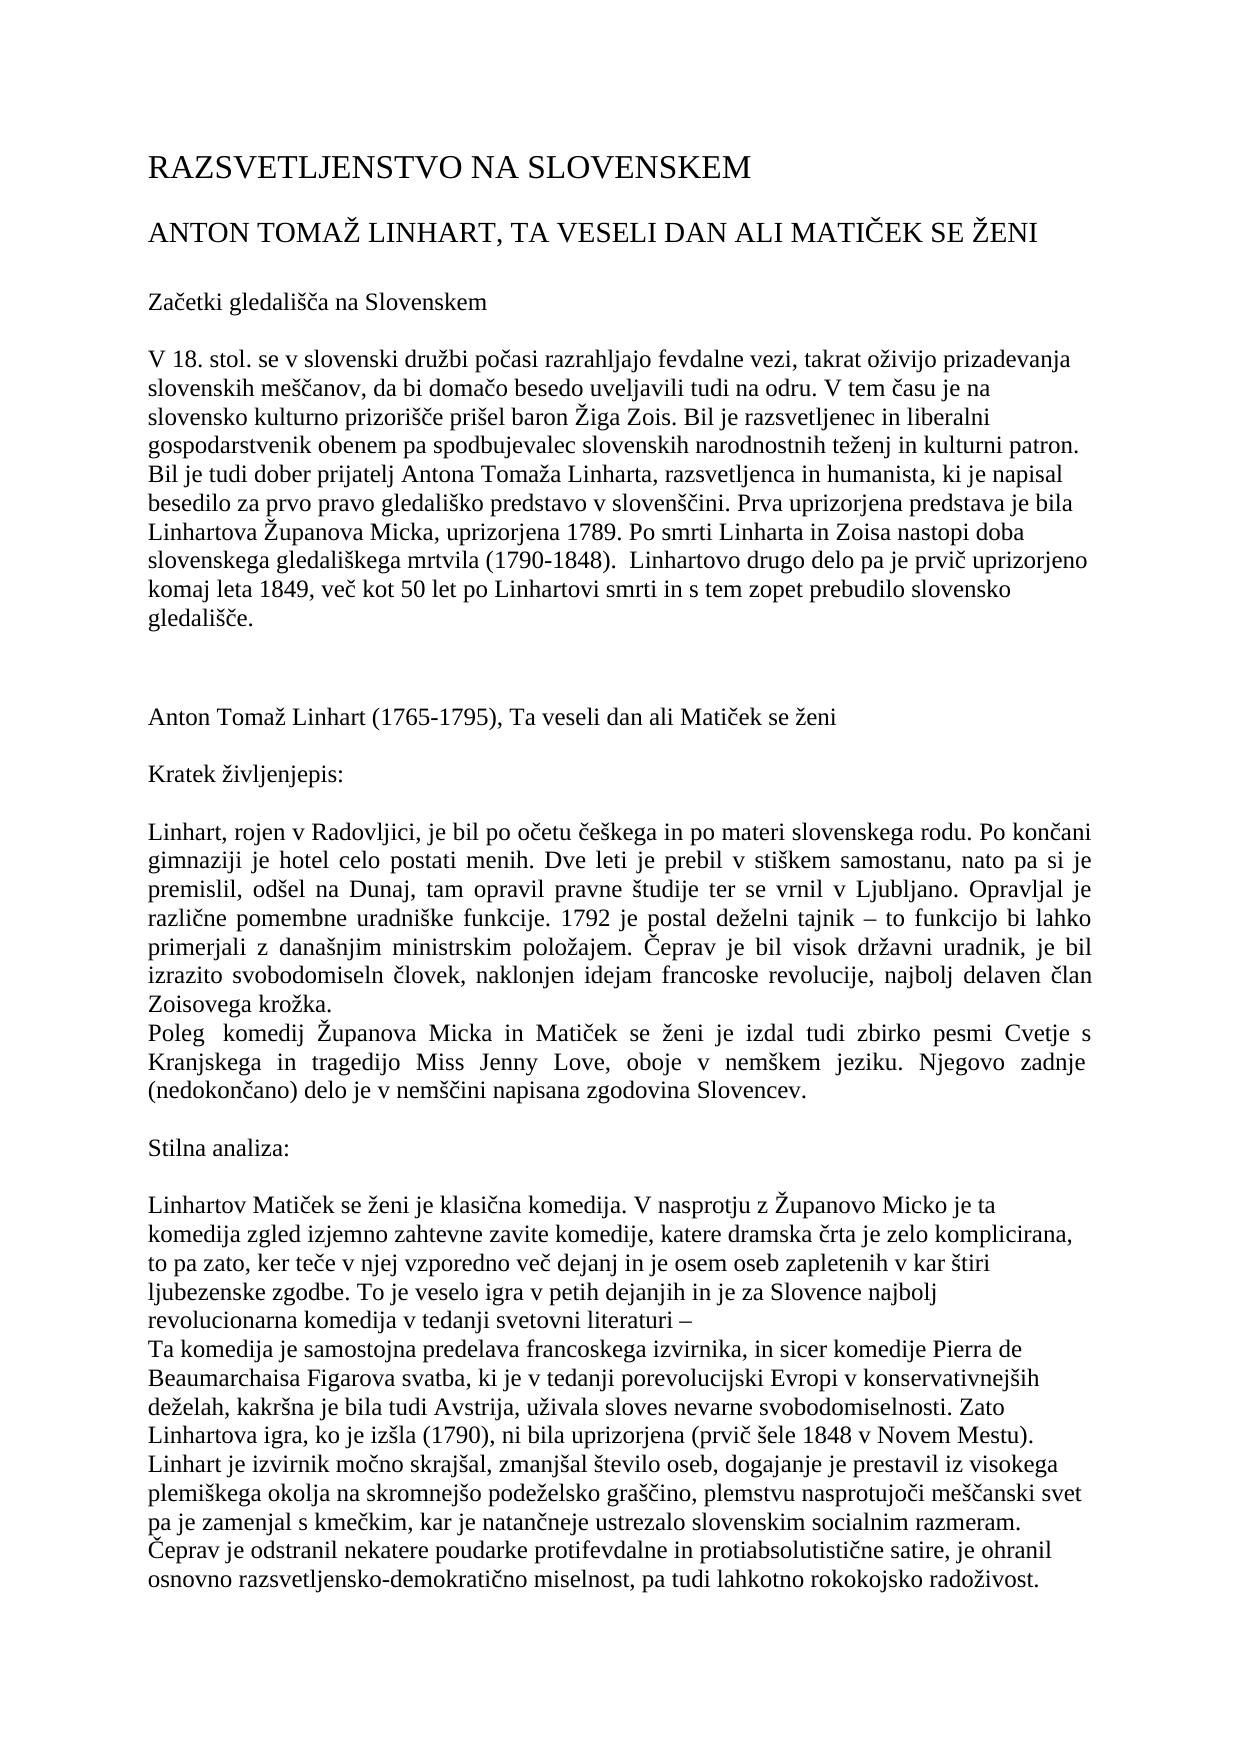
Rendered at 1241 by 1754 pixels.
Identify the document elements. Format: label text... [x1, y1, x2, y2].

text Poleg komedij Županova Micka in Matiček se ženi je izdal tudi zbirko pesmi Cvetje s Kranjskega in tragedijo Miss Jenny Love, oboje v nemškem jeziku. Njegovo zadnje (nedokončano) delo je v nemščini napisana zgodovina Slovencev. [148, 1018, 1093, 1104]
text V 18. stol. se v slovenski družbi počasi razrahljajo fevdalne vezi, takrat oživijo prizadevanja slovenskih meščanov, da bi domačo besedo uveljavili tudi na odru. V tem času je na slovensko kulturno prizorišče prišel baron Žiga Zois. Bil je razsvetljenec in liberalni gospodarstvenik obenem pa spodbujevalec slovenskih narodnostnih teženj in kulturni patron. Bil je tudi dober prijatelj Antona Tomaža Linharta, razsvetljenca in humanista, ki je napisal besedilo za prvo pravo gledališko predstavo v slovenščini. Prva uprizorjena predstava je bila Linhartova Županova Micka, uprizorjena 1789. Po smrti Linharta in Zoisa nastopi doba slovenskega gledališkega mrtvila (1790-1848). Linhartovo drugo delo pa je prvič uprizorjeno komaj leta 1849, več kot 50 let po Linhartovi smrti in s tem zopet prebudilo slovensko gledališče. [148, 344, 1093, 632]
text Linhart, rojen v Radovljici, je bil po očetu češkega in po materi slovenskega rodu. Po končani gimnaziji je hotel celo postati menih. Dve leti je prebil v stiškem samostanu, nato pa si je premislil, odšel na Dunaj, tam opravil pravne študije ter se vrnil v Ljubljano. Opravljal je različne pomembne uradniške funkcije. 1792 je postal deželni tajnik – to funkcijo bi lahko primerjali z današnjim ministrskim položajem. Čeprav je bil visok državni uradnik, je bil izrazito svobodomiseln človek, naklonjen idejam francoske revolucije, najbolj delaven član Zoisovega krožka. [148, 817, 1093, 1018]
text Stilna analiza: [148, 1133, 1093, 1162]
text Anton Tomaž Linhart (1765-1795), Ta veseli dan ali Matiček se ženi [148, 702, 1093, 730]
subtitle RAZSVETLJENSTVO NA SLOVENSKEM [148, 148, 1093, 186]
text Linhartov Matiček se ženi je klasična komedija. V nasprotju z Županovo Micko je ta komedija zgled izjemno zahtevne zavite komedije, katere dramska črta je zelo komplicirana, to pa zato, ker teče v njej vzporedno več dejanj in je osem oseb zapletenih v kar štiri ljubezenske zgodbe. To je veselo igra v petih dejanjih in je za Slovence najbolj revolucionarna komedija v tedanji svetovni literaturi – [148, 1190, 1093, 1334]
subtitle Začetki gledališča na Slovenskem [148, 287, 1093, 315]
subtitle ANTON TOMAŽ LINHART, TA VESELI DAN ALI MATIČEK SE ŽENI [148, 215, 1093, 248]
text Kratek življenjepis: [148, 759, 1093, 788]
text Ta komedija je samostojna predelava francoskega izvirnika, in sicer komedije Pierra de Beaumarchaisa Figarova svatba, ki je v tedanji porevolucijski Evropi v konservativnejših deželah, kakršna je bila tudi Avstrija, uživala sloves nevarne svobodomiselnosti. Zato Linhartova igra, ko je izšla (1790), ni bila uprizorjena (prvič šele 1848 v Novem Mestu). Linhart je izvirnik močno skrajšal, zmanjšal število oseb, dogajanje je prestavil iz visokega plemiškega okolja na skromnejšo podeželsko graščino, plemstvu nasprotujoči meščanski svet pa je zamenjal s kmečkim, kar je natančneje ustrezalo slovenskim socialnim razmeram. Čeprav je odstranil nekatere poudarke protifevdalne in protiabsolutistične satire, je ohranil osnovno razsvetljensko-demokratično miselnost, pa tudi lahkotno rokokojsko radoživost. [148, 1334, 1093, 1593]
